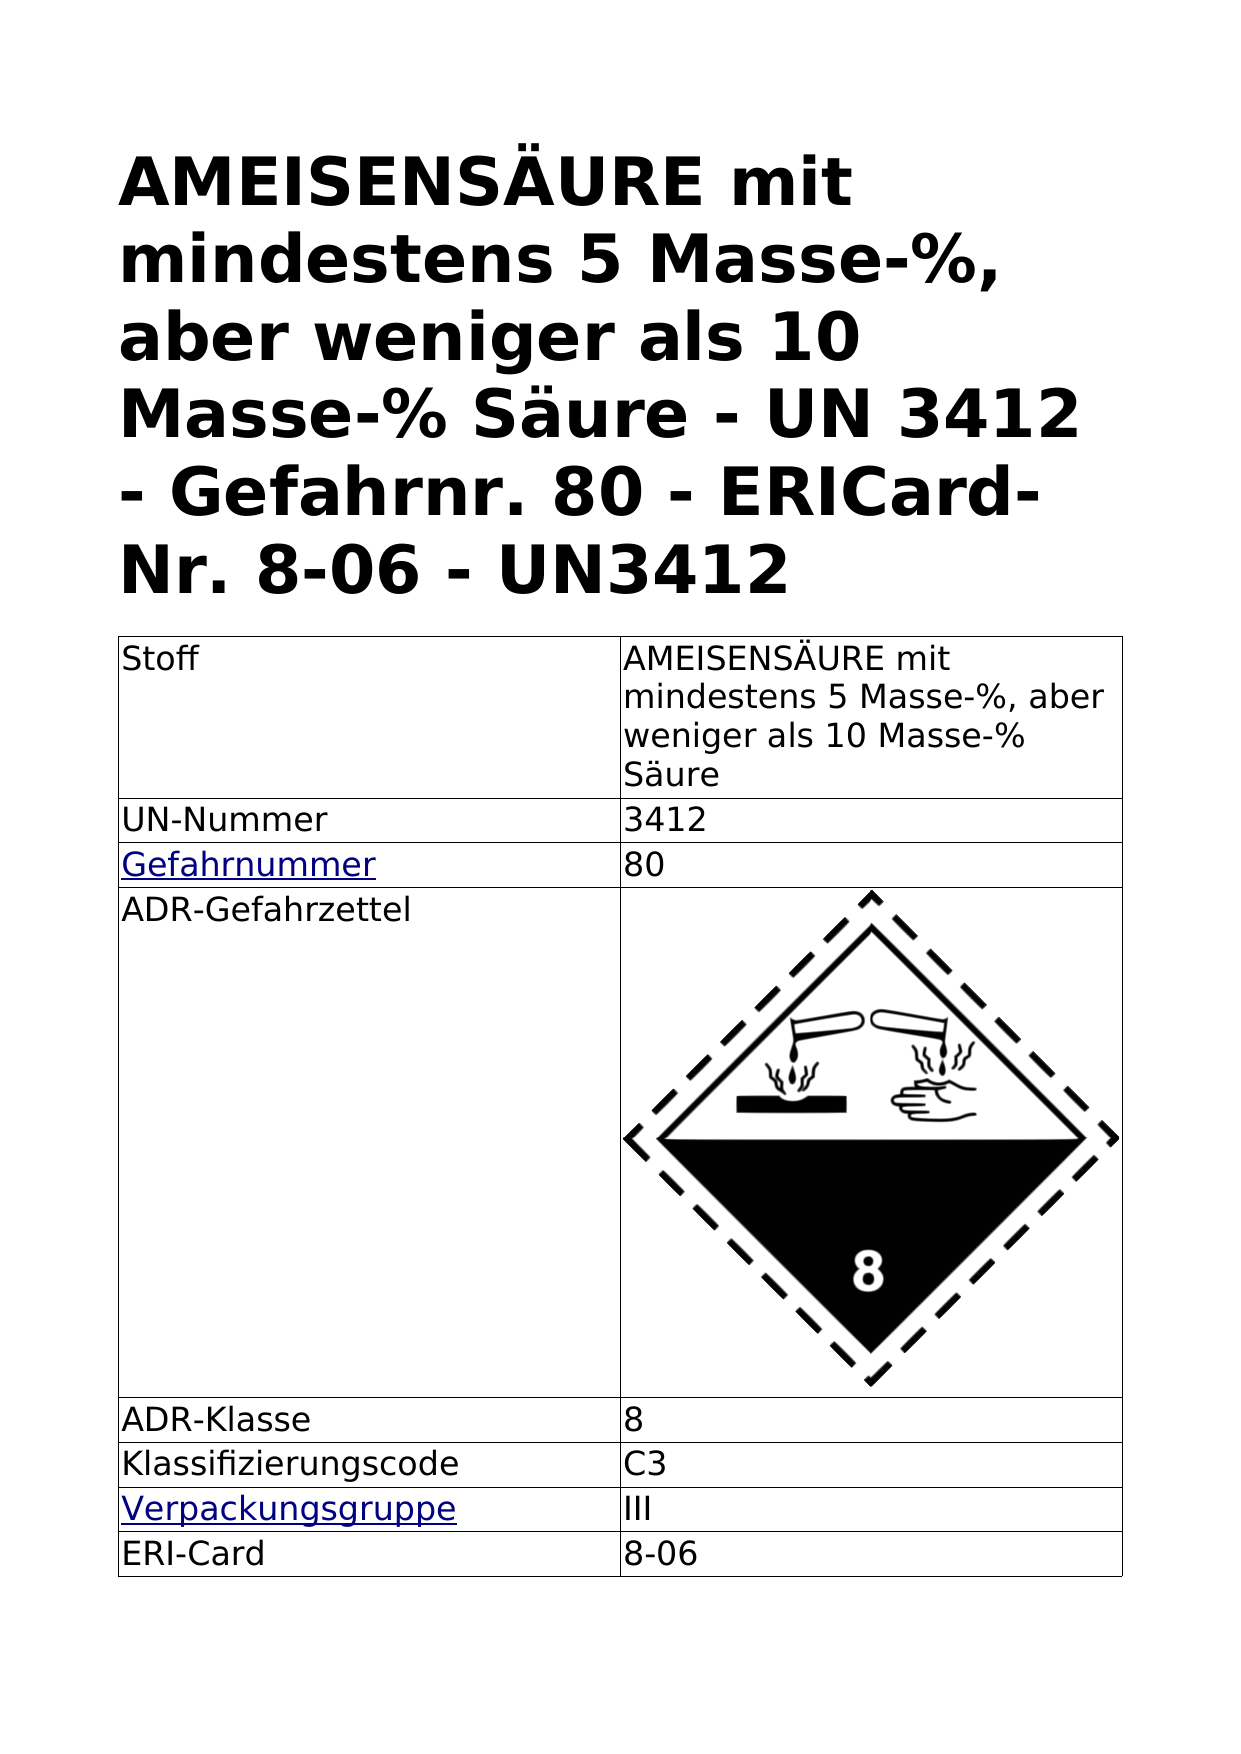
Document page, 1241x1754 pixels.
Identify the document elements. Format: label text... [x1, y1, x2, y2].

table_cell 8 [621, 1398, 1122, 1442]
table_cell 80 [621, 843, 1122, 887]
table_cell C3 [621, 1443, 1122, 1487]
table_header Stoff [119, 637, 620, 797]
table_cell UN-Nummer [119, 799, 620, 842]
subtitle AMEISENSÄURE mit mindestens 5 Masse-%, aber weniger als 10 Masse-% Säure - UN 3412 - Gefahrnr. 80 - ERICard-Nr. 8-06 - UN3412 [118, 143, 1122, 609]
table_cell III [621, 1488, 1122, 1531]
table_cell Verpackungsgruppe [119, 1488, 620, 1531]
table_cell [621, 888, 1122, 1397]
table_cell ERI-Card [119, 1532, 620, 1576]
table_cell ADR-Gefahrzettel [119, 888, 620, 1397]
table_header AMEISENSÄURE mit mindestens 5 Masse-%, aber weniger als 10 Masse-% Säure [621, 637, 1122, 797]
table_cell ADR-Klasse [119, 1398, 620, 1442]
table_cell Gefahrnummer [119, 843, 620, 887]
table_cell Klassifizierungscode [119, 1443, 620, 1487]
table_cell 3412 [621, 799, 1122, 842]
picture [622, 890, 1120, 1387]
table_cell 8-06 [621, 1532, 1122, 1576]
